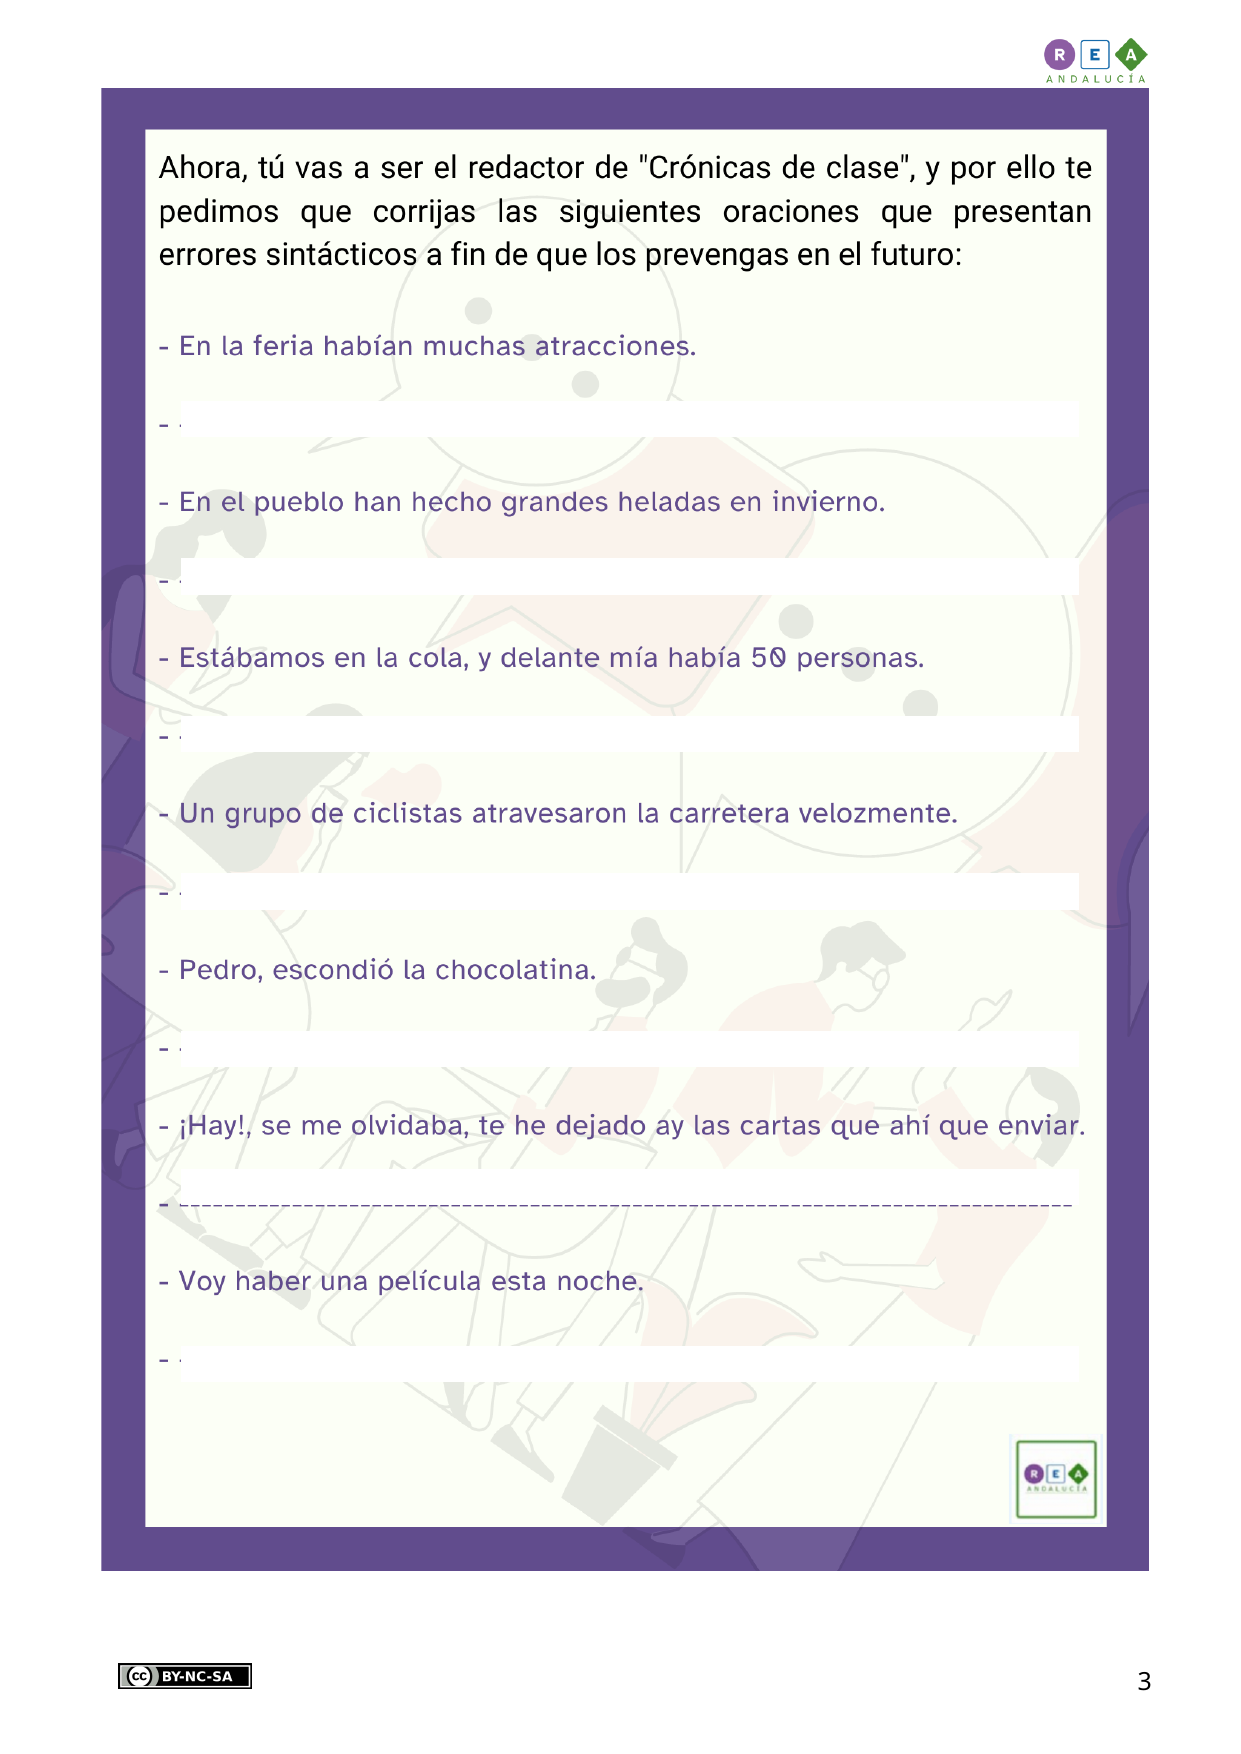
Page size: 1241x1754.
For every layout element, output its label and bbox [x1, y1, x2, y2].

picture [101, 33, 1152, 1571]
picture [118, 1663, 536, 1698]
